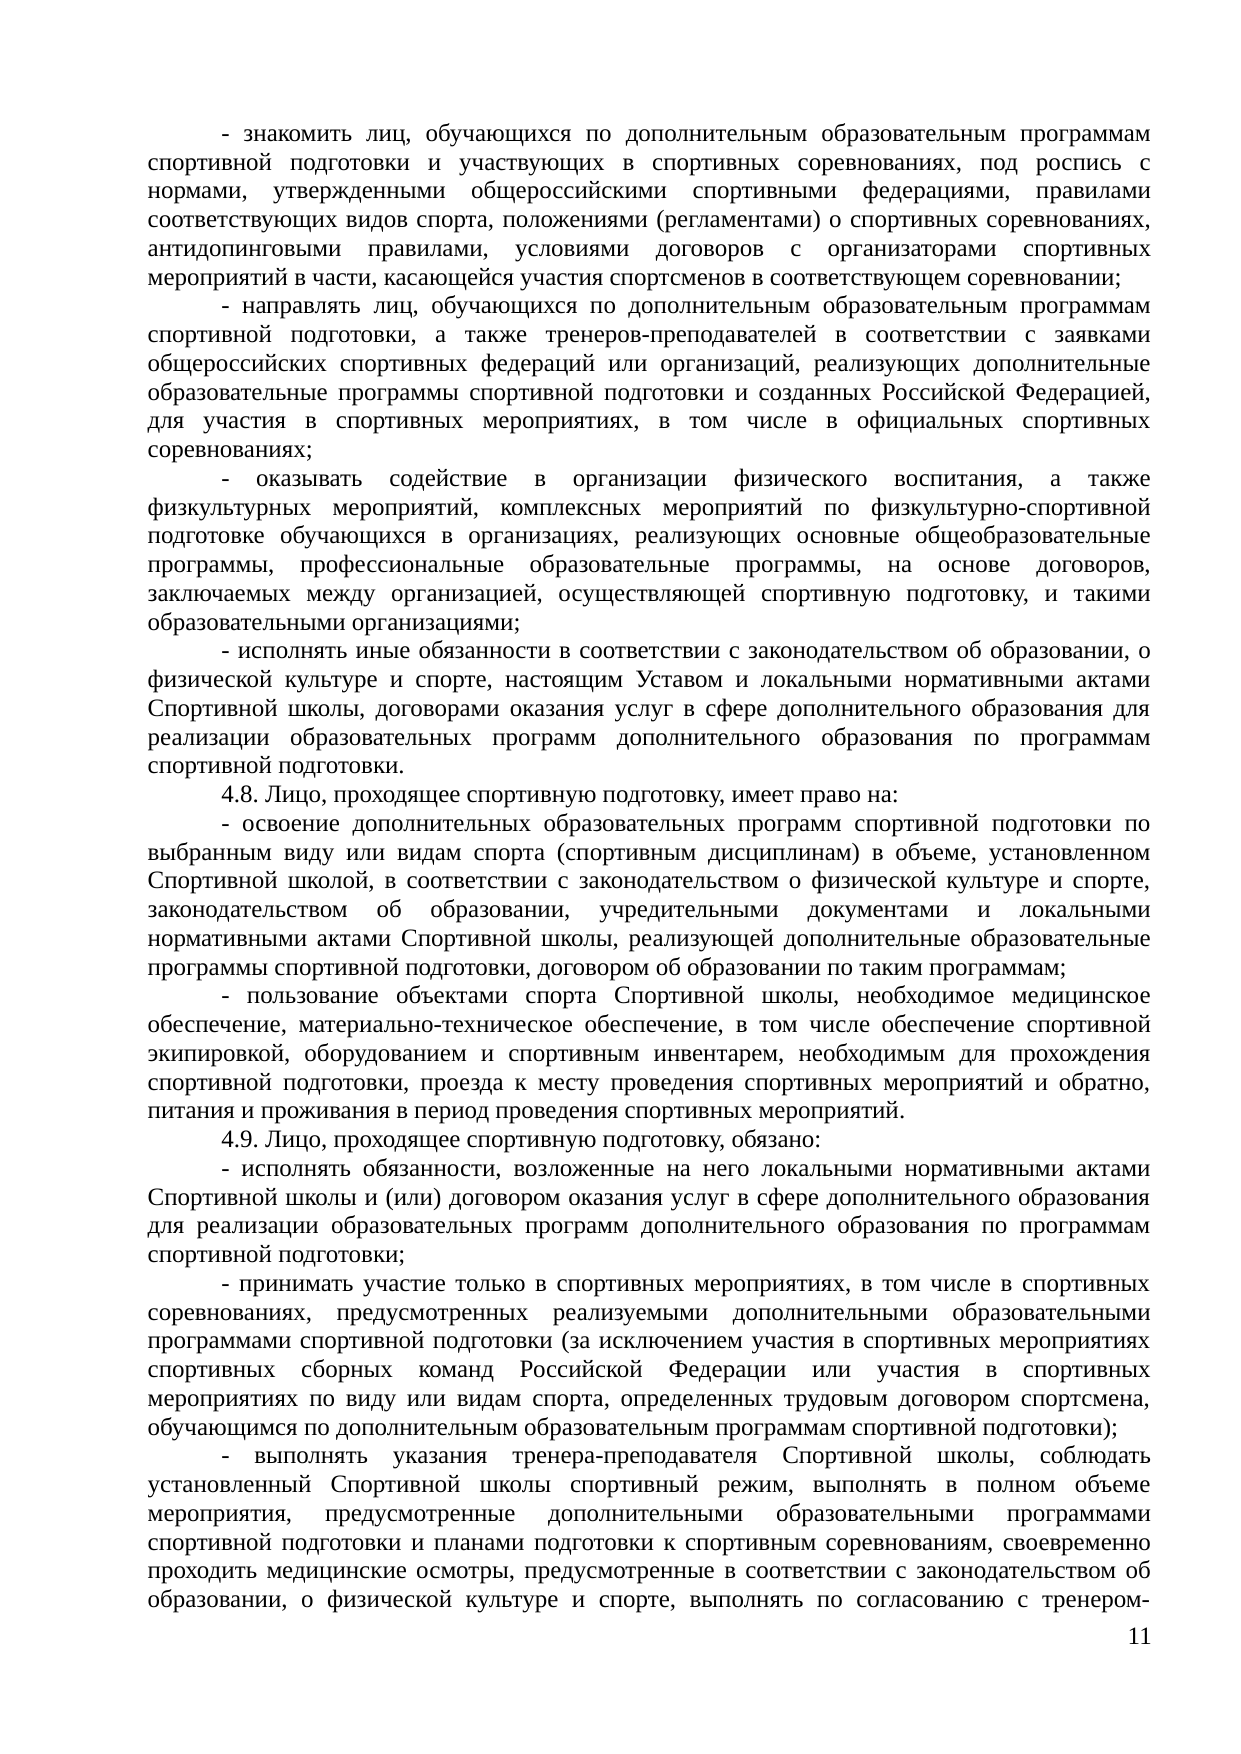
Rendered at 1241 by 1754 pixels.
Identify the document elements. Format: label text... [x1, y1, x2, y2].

text 4.9. Лицо, проходящее спортивную подготовку, обязано: [147, 1124, 1151, 1153]
text - направлять лиц, обучающихся по дополнительным образовательным программам спортивной подготовки, а также тренеров-преподавателей в соответствии с заявками общероссийских спортивных федераций или организаций, реализующих дополнительные образовательные программы спортивной подготовки и созданных Российской Федерацией, для участия в спортивных мероприятиях, в том числе в официальных спортивных соревнованиях; [147, 291, 1151, 463]
text - знакомить лиц, обучающихся по дополнительным образовательным программам спортивной подготовки и участвующих в спортивных соревнованиях, под роспись с нормами, утвержденными общероссийскими спортивными федерациями, правилами соответствующих видов спорта, положениями (регламентами) о спортивных соревнованиях, антидопинговыми правилами, условиями договоров с организаторами спортивных мероприятий в части, касающейся участия спортсменов в соответствующем соревновании; [147, 118, 1151, 291]
text 4.8. Лицо, проходящее спортивную подготовку, имеет право на: [147, 779, 1151, 808]
text - пользование объектами спорта Спортивной школы, необходимое медицинское обеспечение, материально-техническое обеспечение, в том числе обеспечение спортивной экипировкой, оборудованием и спортивным инвентарем, необходимым для прохождения спортивной подготовки, проезда к месту проведения спортивных мероприятий и обратно, питания и проживания в период проведения спортивных мероприятий. [147, 981, 1151, 1124]
text - освоение дополнительных образовательных программ спортивной подготовки по выбранным виду или видам спорта (спортивным дисциплинам) в объеме, установленном Спортивной школой, в соответствии с законодательством о физической культуре и спорте, законодательством об образовании, учредительными документами и локальными нормативными актами Спортивной школы, реализующей дополнительные образовательные программы спортивной подготовки, договором об образовании по таким программам; [147, 808, 1151, 981]
text - исполнять обязанности, возложенные на него локальными нормативными актами Спортивной школы и (или) договором оказания услуг в сфере дополнительного образования для реализации образовательных программ дополнительного образования по программам спортивной подготовки; [147, 1153, 1151, 1268]
text - принимать участие только в спортивных мероприятиях, в том числе в спортивных соревнованиях, предусмотренных реализуемыми дополнительными образовательными программами спортивной подготовки (за исключением участия в спортивных мероприятиях спортивных сборных команд Российской Федерации или участия в спортивных мероприятиях по виду или видам спорта, определенных трудовым договором спортсмена, обучающимся по дополнительным образовательным программам спортивной подготовки); [147, 1268, 1151, 1441]
text - исполнять иные обязанности в соответствии с законодательством об образовании, о физической культуре и спорте, настоящим Уставом и локальными нормативными актами Спортивной школы, договорами оказания услуг в сфере дополнительного образования для реализации образовательных программ дополнительного образования по программам спортивной подготовки. [147, 636, 1151, 779]
text - выполнять указания тренера-преподавателя Спортивной школы, соблюдать установленный Спортивной школы спортивный режим, выполнять в полном объеме мероприятия, предусмотренные дополнительными образовательными программами спортивной подготовки и планами подготовки к спортивным соревнованиям, своевременно проходить медицинские осмотры, предусмотренные в соответствии с законодательством об образовании, о физической культуре и спорте, выполнять по согласованию с тренером- [147, 1441, 1151, 1613]
text - оказывать содействие в организации физического воспитания, а также физкультурных мероприятий, комплексных мероприятий по физкультурно-спортивной подготовке обучающихся в организациях, реализующих основные общеобразовательные программы, профессиональные образовательные программы, на основе договоров, заключаемых между организацией, осуществляющей спортивную подготовку, и такими образовательными организациями; [147, 463, 1151, 636]
